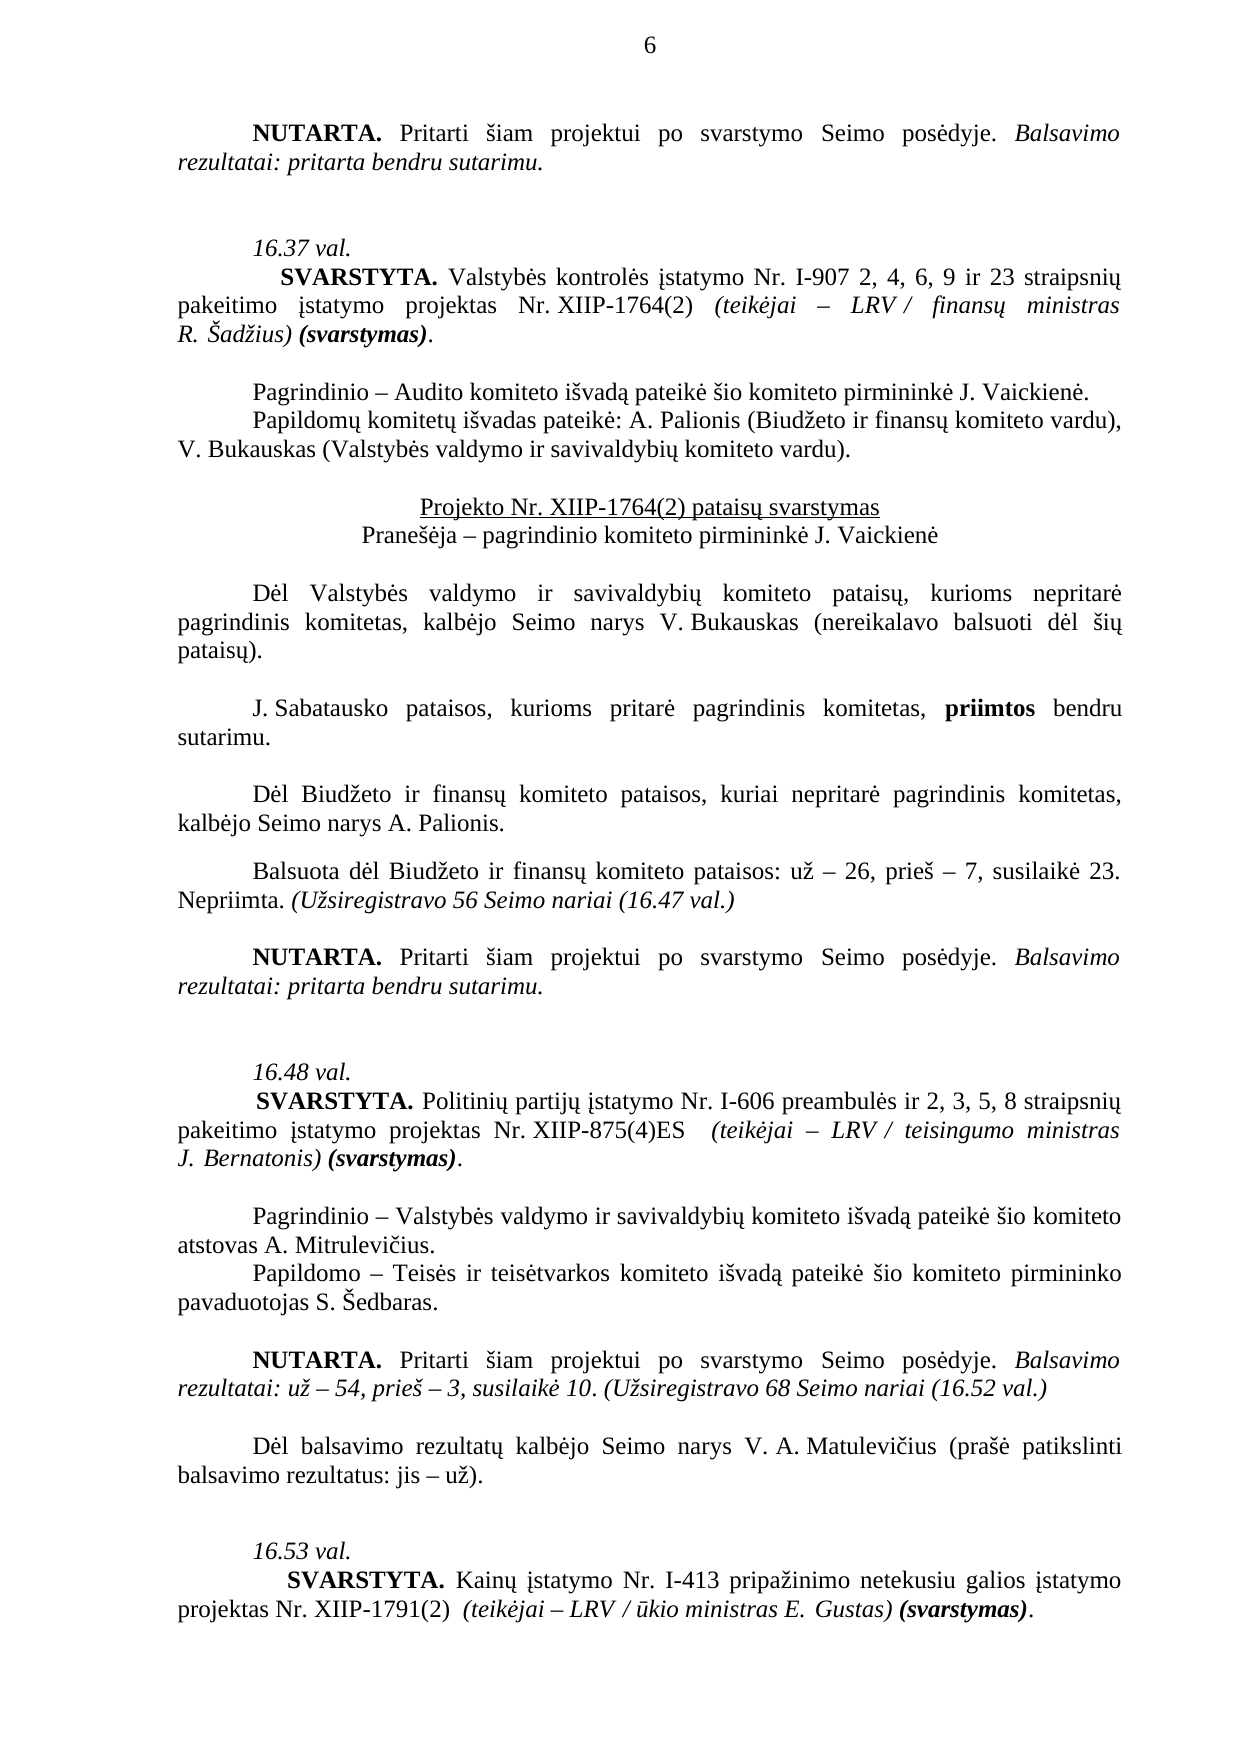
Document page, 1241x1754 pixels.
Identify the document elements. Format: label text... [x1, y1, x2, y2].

text 16.37 val. [177, 233, 1122, 262]
text NUTARTA. Pritarti šiam projektui po svarstymo Seimo posėdyje. Balsavimo rezultatai: pritarta bendru sutarimu. [177, 942, 1122, 1000]
text Balsuota dėl Biudžeto ir finansų komiteto pataisos: už – 26, prieš – 7, susilaikė 23. Nepriimta. (Užsiregistravo 56 Seimo nariai (16.47 val.) [177, 856, 1122, 913]
text SVARSTYTA. Valstybės kontrolės įstatymo Nr. I-907 2, 4, 6, 9 ir 23 straipsnių pakeitimo įstatymo projektas Nr. XIIP-1764(2) (teikėjai – LRV / finansų ministras R. Šadžius) (svarstymas). [177, 262, 1122, 348]
text SVARSTYTA. Kainų įstatymo Nr. I-413 pripažinimo netekusiu galios įstatymo projektas Nr. XIIP-1791(2) (teikėjai – LRV / ūkio ministras E. Gustas) (svarstymas). [177, 1565, 1122, 1623]
text Pagrindinio – Audito komiteto išvadą pateikė šio komiteto pirmininkė J. Vaickienė. [177, 377, 1122, 406]
text SVARSTYTA. Politinių partijų įstatymo Nr. I-606 preambulės ir 2, 3, 5, 8 straipsnių pakeitimo įstatymo projektas Nr. XIIP-875(4)ES (teikėjai – LRV / teisingumo ministras J. Bernatonis) (svarstymas). [177, 1086, 1122, 1172]
text Projekto Nr. XIIP-1764(2) pataisų svarstymas [177, 492, 1122, 521]
text NUTARTA. Pritarti šiam projektui po svarstymo Seimo posėdyje. Balsavimo rezultatai: už – 54, prieš – 3, susilaikė 10. (Užsiregistravo 68 Seimo nariai (16.52 val.) [177, 1345, 1122, 1402]
text 16.53 val. [177, 1536, 1122, 1565]
text 16.48 val. [177, 1057, 1122, 1086]
text Papildomo – Teisės ir teisėtvarkos komiteto išvadą pateikė šio komiteto pirmininko pavaduotojas S. Šedbaras. [177, 1258, 1122, 1316]
text J. Sabatausko pataisos, kurioms pritarė pagrindinis komitetas, priimtos bendru sutarimu. [177, 693, 1122, 751]
text Dėl Biudžeto ir finansų komiteto pataisos, kuriai nepritarė pagrindinis komitetas, kalbėjo Seimo narys A. Palionis. [177, 779, 1122, 837]
text Pagrindinio – Valstybės valdymo ir savivaldybių komiteto išvadą pateikė šio komiteto atstovas A. Mitrulevičius. [177, 1201, 1122, 1258]
text NUTARTA. Pritarti šiam projektui po svarstymo Seimo posėdyje. Balsavimo rezultatai: pritarta bendru sutarimu. [177, 118, 1122, 176]
text Papildomų komitetų išvadas pateikė: A. Palionis (Biudžeto ir finansų komiteto vardu), V. Bukauskas (Valstybės valdymo ir savivaldybių komiteto vardu). [177, 406, 1122, 463]
text Pranešėja – pagrindinio komiteto pirmininkė J. Vaickienė [177, 521, 1122, 549]
text Dėl balsavimo rezultatų kalbėjo Seimo narys V. A. Matulevičius (prašė patikslinti balsavimo rezultatus: jis – už). [177, 1431, 1122, 1488]
text Dėl Valstybės valdymo ir savivaldybių komiteto pataisų, kurioms nepritarė pagrindinis komitetas, kalbėjo Seimo narys V. Bukauskas (nereikalavo balsuoti dėl šių pataisų). [177, 578, 1122, 664]
